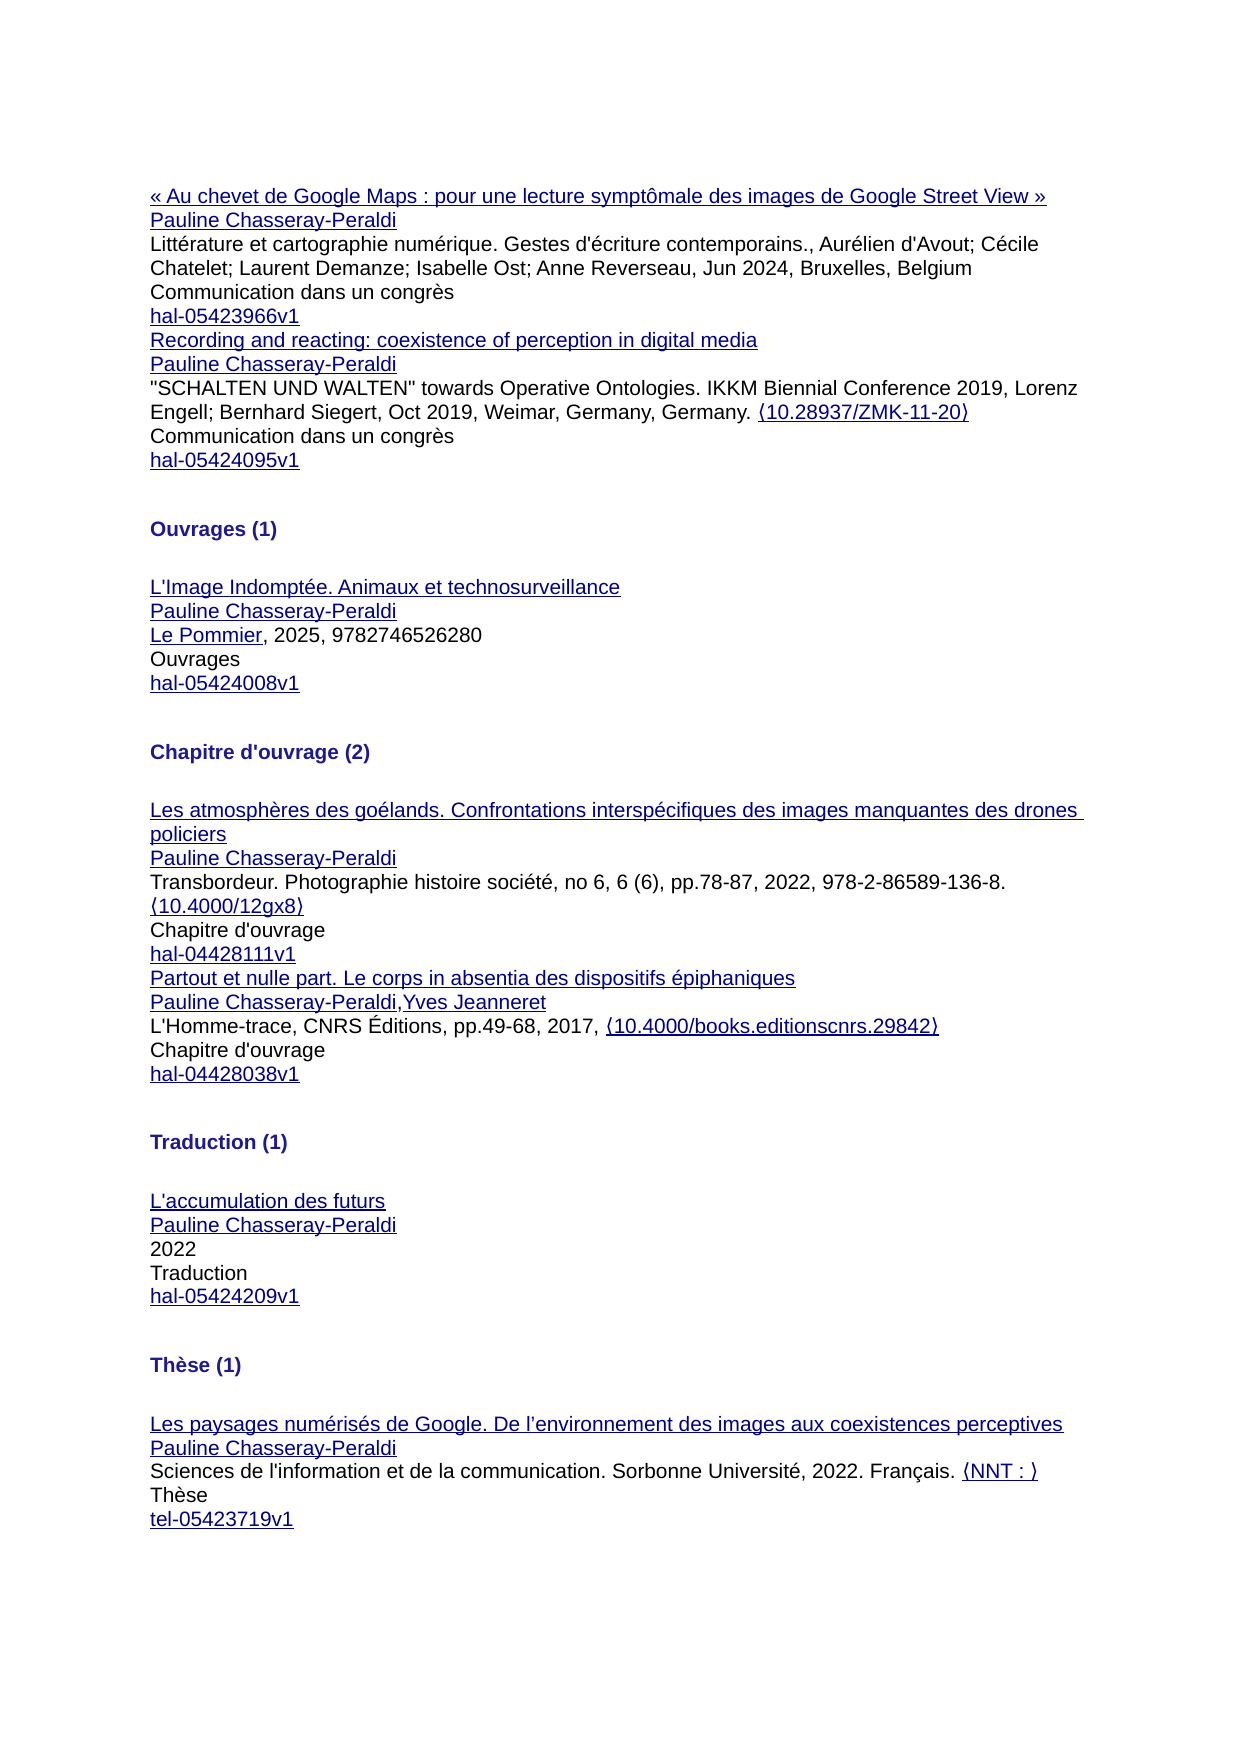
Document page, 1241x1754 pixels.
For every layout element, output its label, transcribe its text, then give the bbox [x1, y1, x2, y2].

table_header « Au chevet de Google Maps : pour une lecture symptômale des images de Google Street View » Pauline Chasseray-Peraldi Littérature et cartographie numérique. Gestes d'écriture contemporains., Aurélien d'Avout; Cécile Chatelet; Laurent Demanze; Isabelle Ost; Anne Reverseau, Jun 2024, Bruxelles, Belgium Communication dans un congrès hal-05423966v1 [150, 184, 1090, 328]
table_header Les atmosphères des goélands. Confrontations interspécifiques des images manquantes des drones policiers Pauline Chasseray-Peraldi Transbordeur. Photographie histoire société, no 6, 6 (6), pp.78-87, 2022, 978-2-86589-136-8. ⟨10.4000/12gx8⟩ Chapitre d'ouvrage hal-04428111v1 [150, 798, 1090, 966]
table_cell Partout et nulle part. Le corps in absentia des dispositifs épiphaniques Pauline Chasseray-Peraldi,Yves Jeanneret L'Homme-trace, CNRS Éditions, pp.49-68, 2017, ⟨10.4000/books.editionscnrs.29842⟩ Chapitre d'ouvrage hal-04428038v1 [150, 966, 1090, 1085]
subtitle Traduction (1) [150, 1130, 1090, 1154]
subtitle Ouvrages (1) [150, 517, 1090, 541]
table_header Les paysages numérisés de Google. De l’environnement des images aux coexistences perceptives Pauline Chasseray-Peraldi Sciences de l'information et de la communication. Sorbonne Université, 2022. Français. ⟨NNT : ⟩ Thèse tel-05423719v1 [150, 1411, 1090, 1531]
table_header L'Image Indomptée. Animaux et technosurveillance Pauline Chasseray-Peraldi Le Pommier, 2025, 9782746526280 Ouvrages hal-05424008v1 [150, 575, 1090, 695]
table_header L'accumulation des futurs Pauline Chasseray-Peraldi 2022 Traduction hal-05424209v1 [150, 1189, 1090, 1308]
table_cell Recording and reacting: coexistence of perception in digital media Pauline Chasseray-Peraldi "SCHALTEN UND WALTEN" towards Operative Ontologies. IKKM Biennial Conference 2019, Lorenz Engell; Bernhard Siegert, Oct 2019, Weimar, Germany, Germany. ⟨10.28937/ZMK-11-20⟩ Communication dans un congrès hal-05424095v1 [150, 328, 1090, 472]
subtitle Chapitre d'ouvrage (2) [150, 739, 1090, 763]
subtitle Thèse (1) [150, 1353, 1090, 1377]
